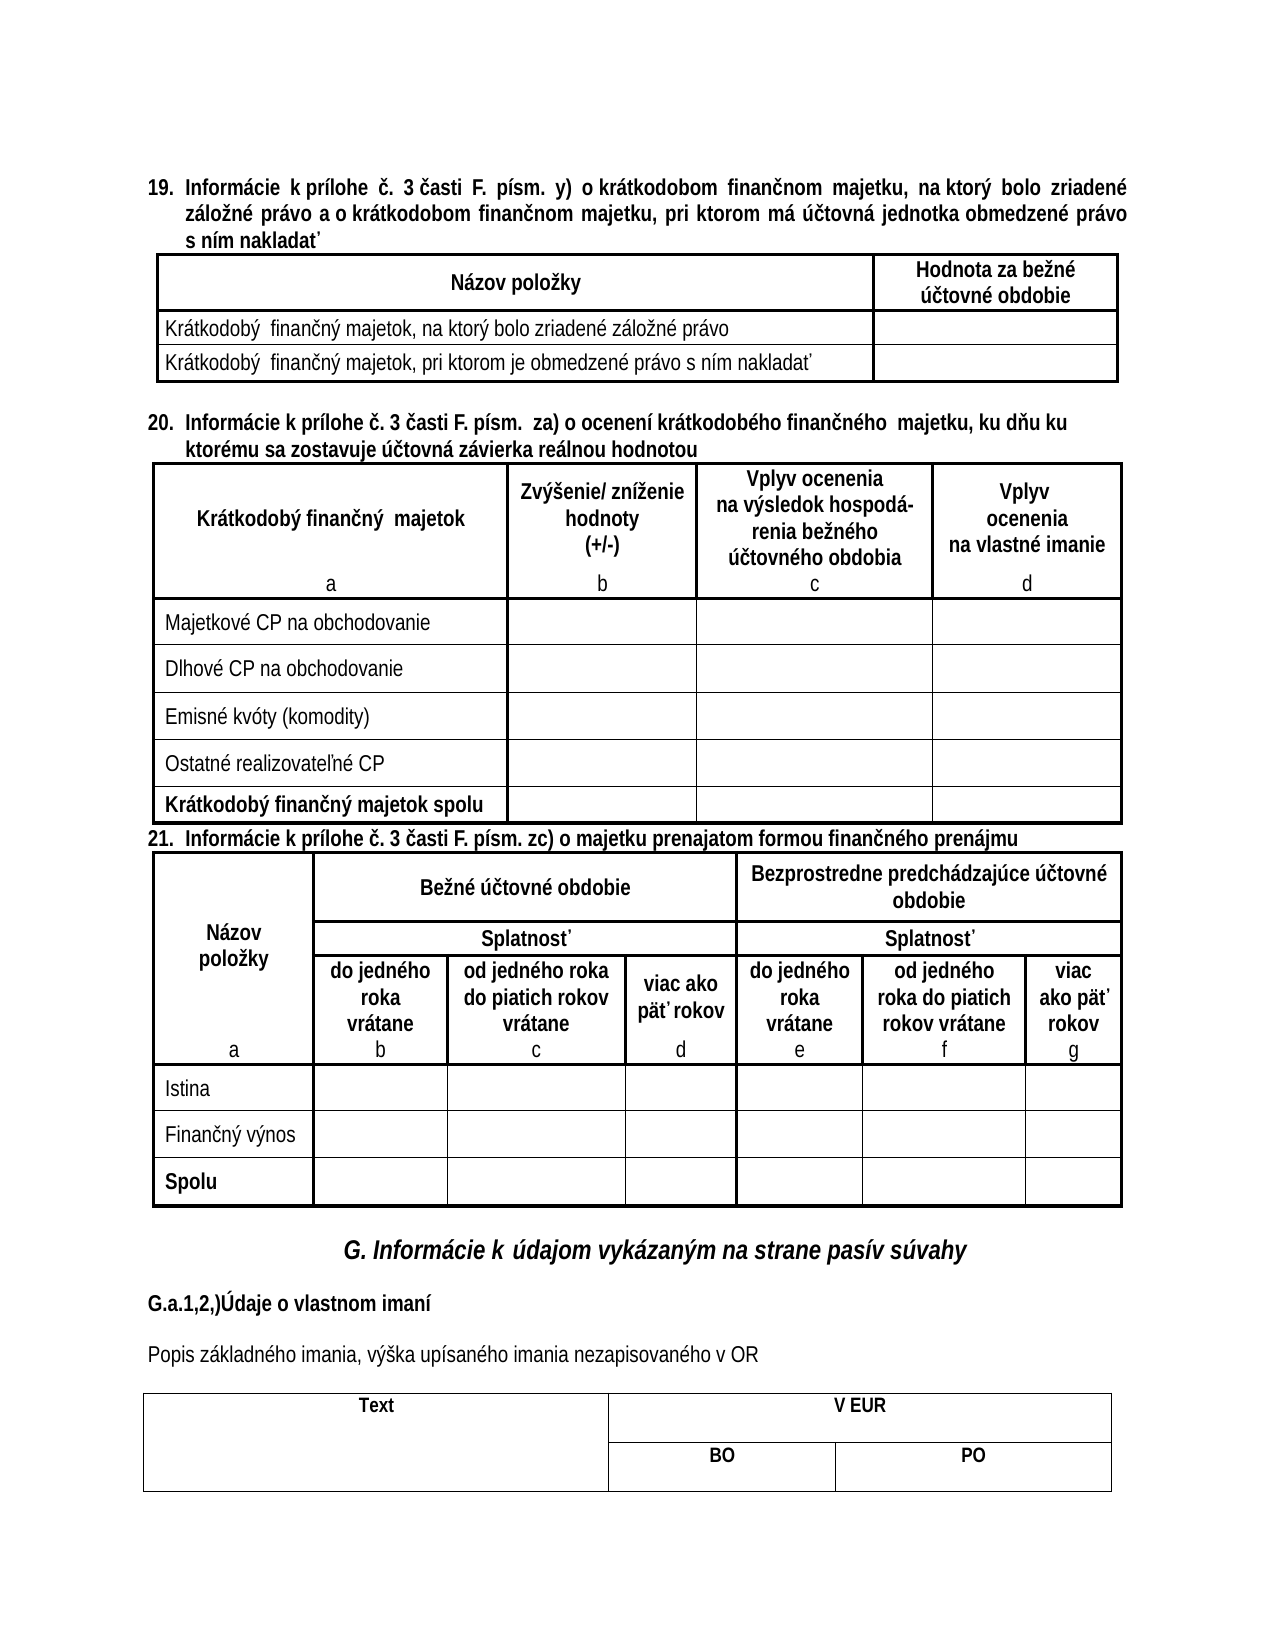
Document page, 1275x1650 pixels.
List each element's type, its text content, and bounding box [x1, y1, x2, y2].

table_cell [875, 345, 1116, 380]
table_cell [509, 645, 696, 691]
table_cell d [934, 570, 1120, 597]
table_cell [738, 1066, 862, 1110]
table_cell a [155, 1036, 312, 1062]
table_cell [933, 740, 1120, 786]
table_cell [1026, 1111, 1120, 1157]
table_header Bezprostredne predchádzajúce účtovné obdobie [738, 854, 1120, 919]
table_cell [697, 740, 932, 786]
text 21. Informácie k prílohe č. 3 časti F. písm. zc) o majetku prenajatom formou finančného prenájmu [148, 824, 1127, 851]
table_header Krátkodobý finančný majetok [155, 465, 506, 570]
text Popis základného imania, výška upísaného imania nezapisovaného v OR [148, 1341, 1127, 1368]
table_cell g [1027, 1036, 1120, 1062]
table_cell [626, 1066, 735, 1110]
table_cell Finančný výnos [155, 1111, 312, 1157]
table_header Text [144, 1394, 608, 1491]
table_cell [863, 1111, 1025, 1157]
table_cell d [627, 1036, 735, 1062]
table_cell [933, 693, 1120, 739]
text G. Informácie k údajom vykázaným na strane pasív súvahy [185, 1234, 1127, 1265]
table_cell [875, 312, 1116, 344]
table_cell [448, 1066, 625, 1110]
table_cell od jedného roka do piatich rokov vrátane [864, 957, 1024, 1036]
table_cell b [509, 570, 695, 597]
table_cell Krátkodobý finančný majetok, na ktorý bolo zriadené záložné právo [159, 312, 872, 344]
table_cell c [698, 570, 931, 597]
table_cell [626, 1111, 735, 1157]
table_cell od jedného roka do piatich rokov vrátane [449, 957, 624, 1036]
table_cell [509, 787, 696, 821]
table_cell [738, 1111, 862, 1157]
table_cell Splatnosť [738, 923, 1120, 954]
table_cell [697, 600, 932, 644]
table_cell a [155, 570, 506, 597]
table_cell Krátkodobý finančný majetok spolu [155, 787, 506, 821]
table_cell [626, 1158, 735, 1204]
table_cell [509, 740, 696, 786]
table_cell BO [609, 1443, 835, 1491]
table_cell do jedného roka vrátane [738, 957, 861, 1036]
table_cell Spolu [155, 1158, 312, 1204]
table_cell Splatnosť [315, 923, 735, 954]
table_cell [933, 645, 1120, 691]
table_cell [863, 1158, 1025, 1204]
table_cell do jedného roka vrátane [315, 957, 446, 1036]
table_header V EUR [609, 1394, 1111, 1442]
table_cell [509, 693, 696, 739]
table_cell [933, 787, 1120, 821]
table_cell b [315, 1036, 446, 1062]
table_header Bežné účtovné obdobie [315, 854, 735, 919]
text G.a.1,2,)Údaje o vlastnom imaní [148, 1290, 1127, 1317]
table_header Hodnota za bežné účtovné obdobie [875, 256, 1116, 309]
table_cell Majetkové CP na obchodovanie [155, 600, 506, 644]
table_cell f [864, 1036, 1024, 1062]
table_cell [738, 1158, 862, 1204]
table_header Názov položky [159, 256, 872, 309]
table_cell [863, 1066, 1025, 1110]
table_cell [448, 1111, 625, 1157]
table_cell viac ako päť rokov [627, 957, 735, 1036]
table_cell [315, 1111, 447, 1157]
table_cell Dlhové CP na obchodovanie [155, 645, 506, 691]
table_header Zvýšenie/ zníženie hodnoty (+/-) [509, 465, 695, 570]
table_cell [448, 1158, 625, 1204]
table_cell Ostatné realizovateľné CP [155, 740, 506, 786]
table_cell [1026, 1066, 1120, 1110]
table_cell [697, 693, 932, 739]
table_cell [1026, 1158, 1120, 1204]
table_cell [697, 787, 932, 821]
table_cell Istina [155, 1066, 312, 1110]
table_cell viac ako päť rokov [1027, 957, 1120, 1036]
text 20. Informácie k prílohe č. 3 časti F. písm. za) o ocenení krátkodobého finančného majetku, ku dňu ku ktorému sa zostavuje účtovná závierka reálnou hodnotou [148, 409, 1127, 462]
table_cell e [738, 1036, 861, 1062]
table_cell [697, 645, 932, 691]
table_cell [315, 1066, 447, 1110]
table_cell Emisné kvóty (komodity) [155, 693, 506, 739]
table_header Vplyv ocenenia na výsledok hospodá-renia bežného účtovného obdobia [698, 465, 931, 570]
table_cell [315, 1158, 447, 1204]
table_cell Krátkodobý finančný majetok, pri ktorom je obmedzené právo s ním nakladať [159, 345, 872, 380]
text 19. Informácie k prílohe č. 3 časti F. písm. y) o krátkodobom finančnom majetku, na ktorý bolo zriadené záložné právo a o krátkodobom finančnom majetku, pri ktorom má účtovná jednotka obmedzené právo s ním nakladať [148, 174, 1127, 253]
table_header Vplyv ocenenia na vlastné imanie [934, 465, 1120, 570]
table_cell [509, 600, 696, 644]
table_cell [933, 600, 1120, 644]
table_header Názov položky [155, 854, 312, 1036]
table_cell PO [836, 1443, 1111, 1491]
table_cell c [449, 1036, 624, 1062]
